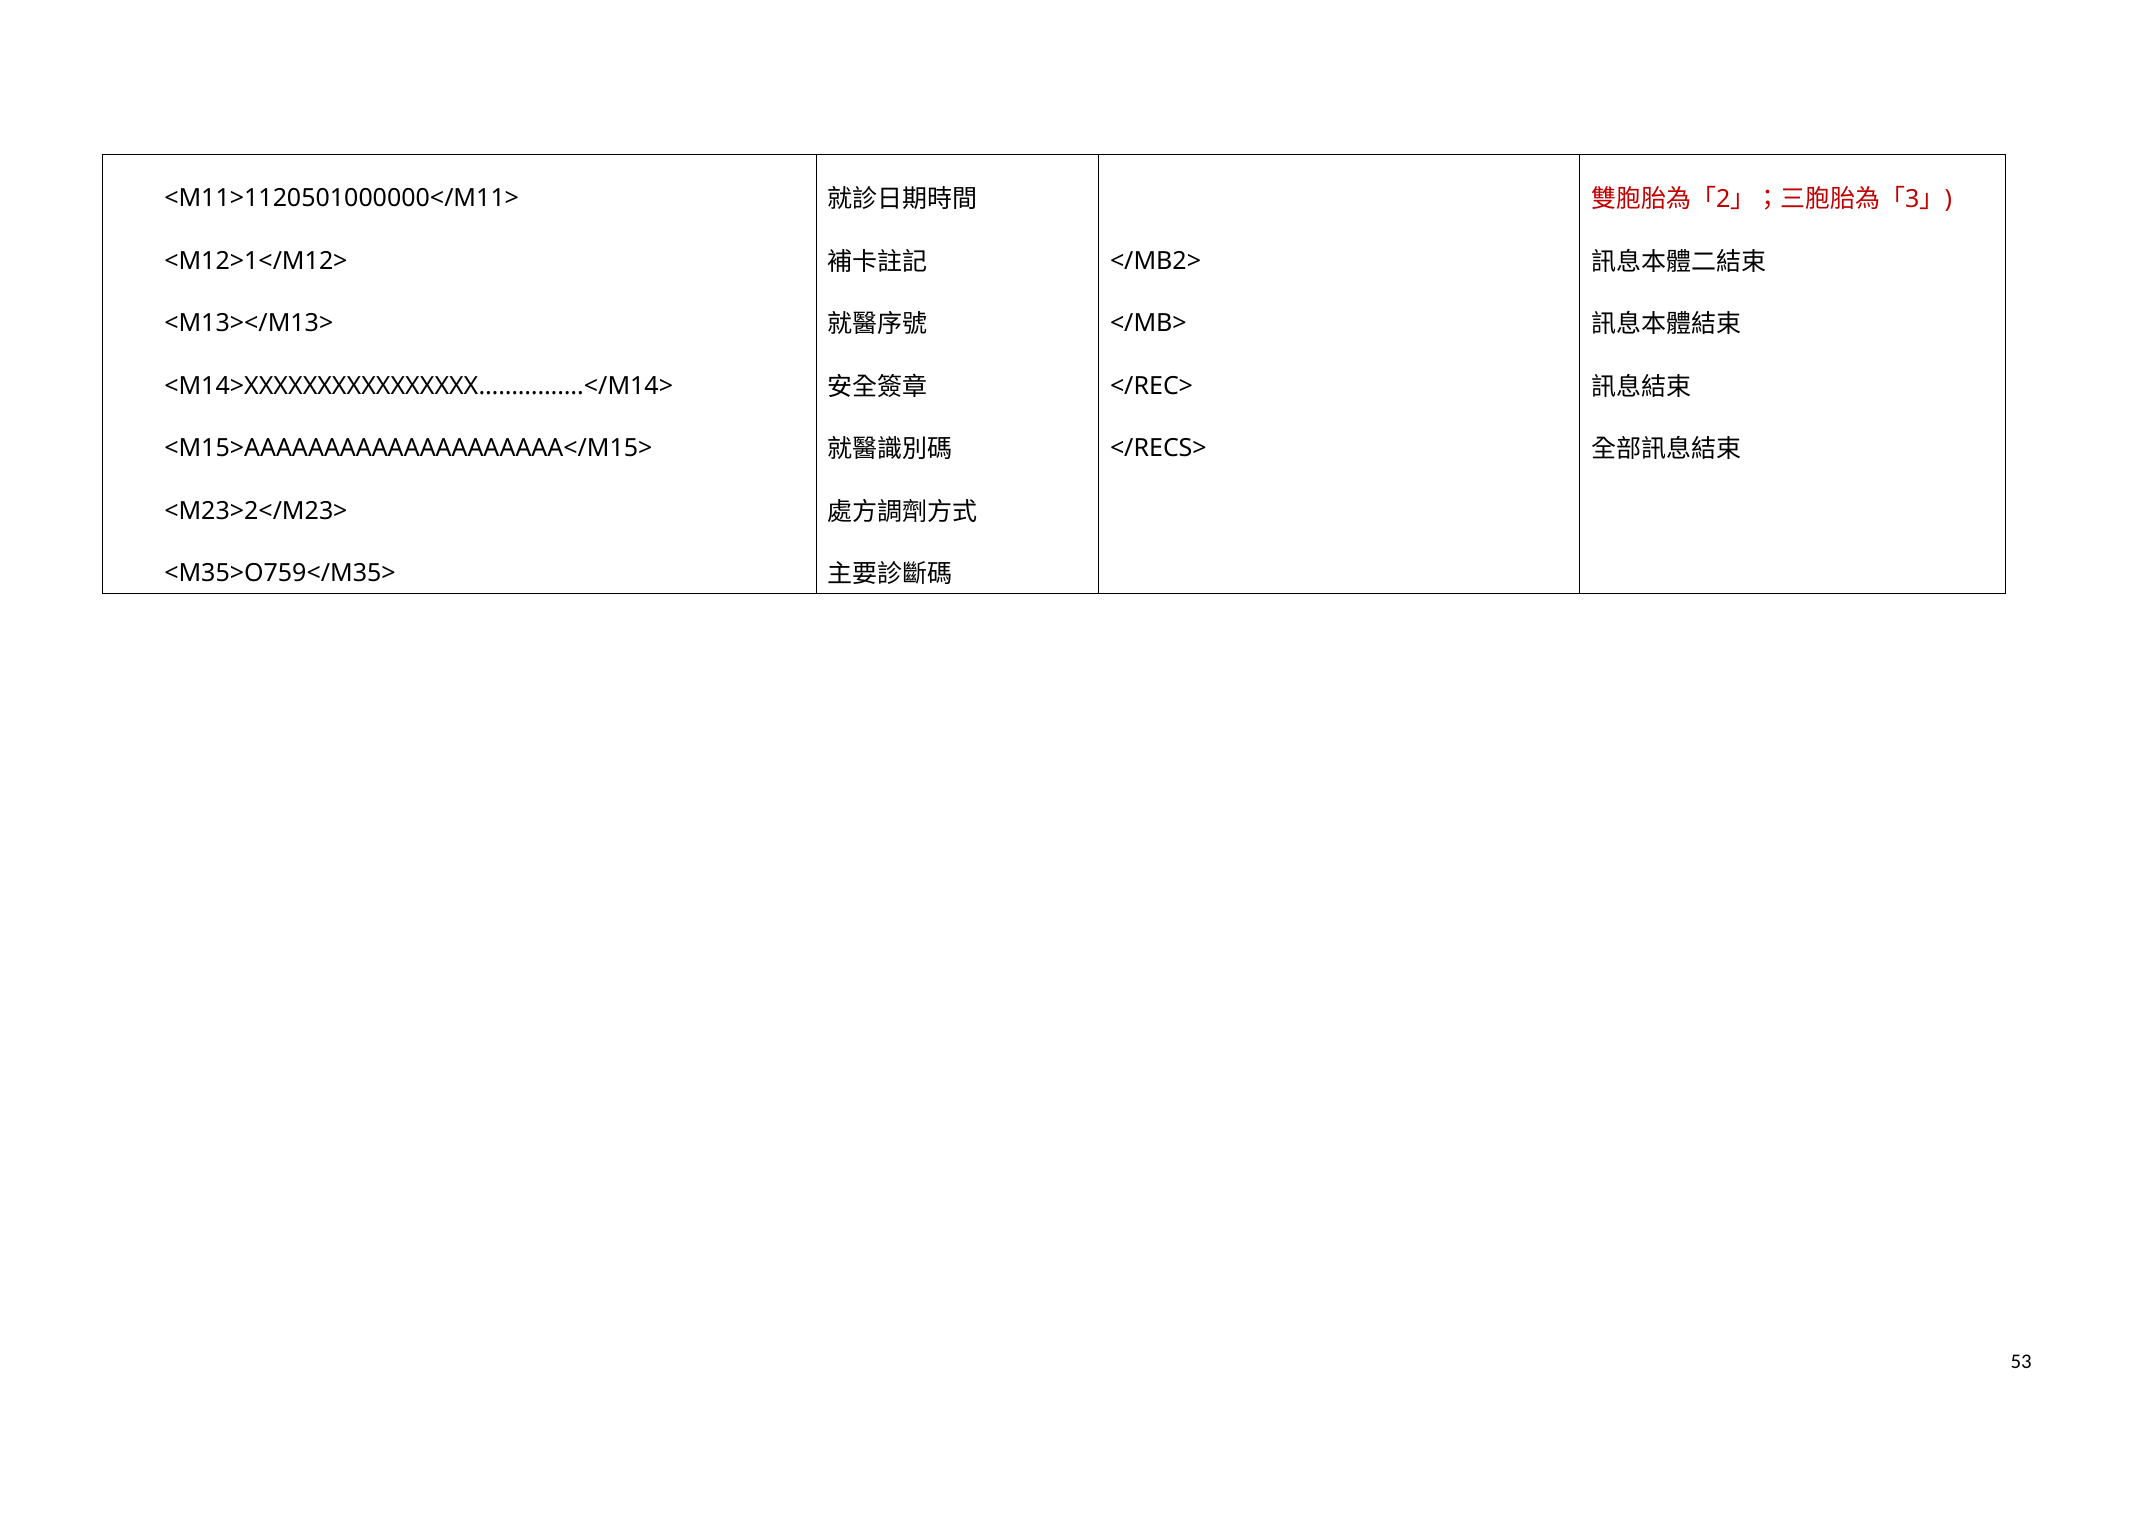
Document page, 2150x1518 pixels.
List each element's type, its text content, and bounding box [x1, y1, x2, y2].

table_header 就診日期時間 補卡註記 就醫序號 安全簽章 就醫識別碼 處方調劑方式 主要診斷碼 [817, 155, 1098, 593]
table_header </MB2> </MB> </REC> </RECS> [1099, 155, 1579, 593]
table_header 雙胞胎為「2」；三胞胎為「3」) 訊息本體二結束 訊息本體結束 訊息結束 全部訊息結束 [1580, 155, 2005, 593]
table_header <M11>1120501000000</M11> <M12>1</M12> <M13></M13> <M14>XXXXXXXXXXXXXXXX…………….</M14> <M15>AAAAAAAAAAAAAAAAAAAA</M15> <M23>2</M23> <M35>O759</M35> [103, 155, 816, 593]
